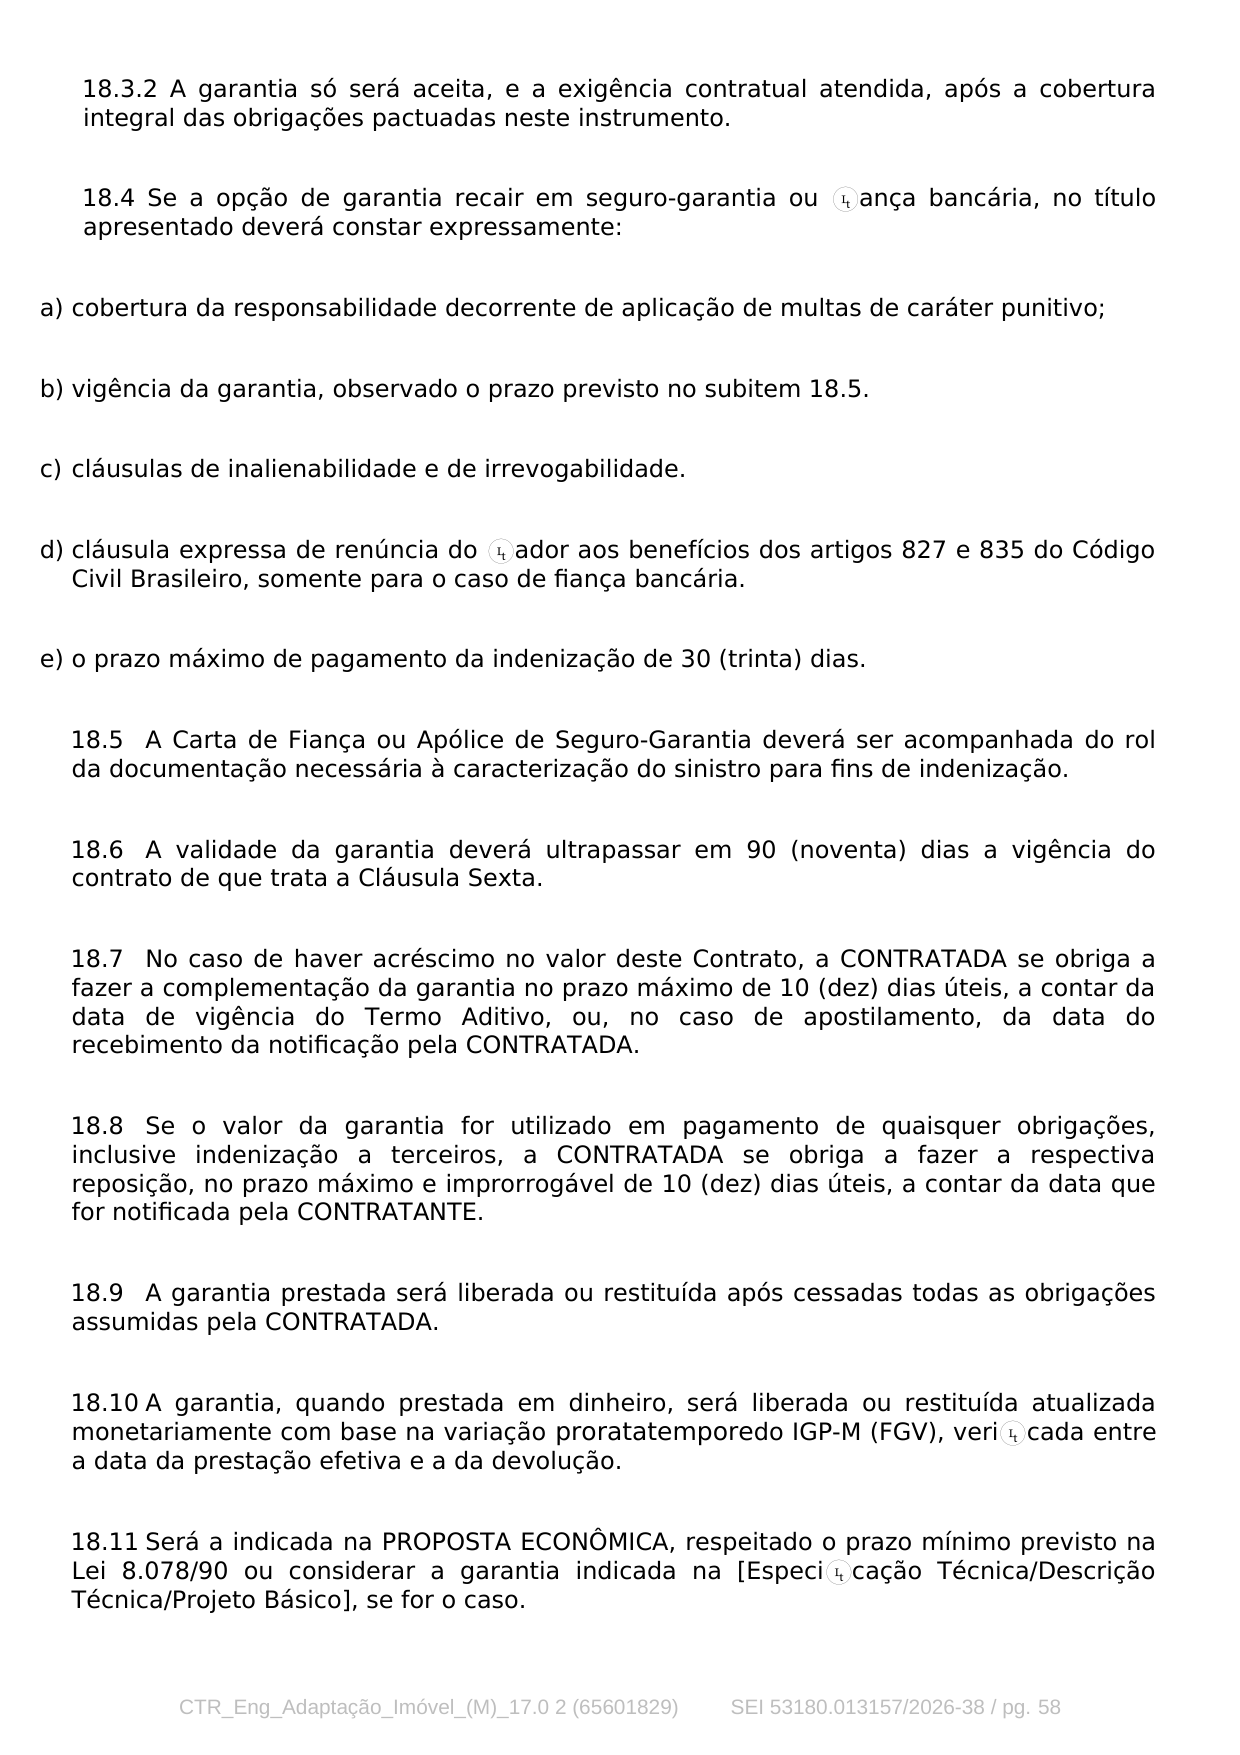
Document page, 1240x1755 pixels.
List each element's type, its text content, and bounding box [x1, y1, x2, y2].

list vigência da garantia, observado o prazo previsto no subitem 18.5. [39, 375, 1157, 403]
text 18.4 Se a opção de garantia recair em seguro-garantia ou ança bancária, no título apresentado deverá constar expressamente: [82, 184, 1157, 241]
list Se o valor da garantia for utilizado em pagamento de quaisquer obrigações, inclusive indenização a terceiros, a CONTRATADA se obriga a fazer a respectiva reposição, no prazo máximo e improrrogável de 10 (dez) dias úteis, a contar da data que for notificada pela CONTRATANTE. [70, 1112, 1157, 1226]
list cláusulas de inalienabilidade e de irrevogabilidade. [39, 455, 1157, 483]
list A validade da garantia deverá ultrapassar em 90 (noventa) dias a vigência do contrato de que trata a Cláusula Sexta. [70, 836, 1157, 892]
list A garantia prestada será liberada ou restituída após cessadas todas as obrigações assumidas pela CONTRATADA. [70, 1279, 1157, 1336]
text 18.3.2 A garantia só será aceita, e a exigência contratual atendida, após a cobertura integral das obrigações pactuadas neste instrumento. [82, 75, 1157, 132]
list cobertura da responsabilidade decorrente de aplicação de multas de caráter punitivo; [39, 294, 1157, 322]
list cláusula expressa de renúncia do ador aos benefícios dos artigos 827 e 835 do Código Civil Brasileiro, somente para o caso de fiança bancária. [39, 536, 1157, 593]
list o prazo máximo de pagamento da indenização de 30 (trinta) dias. [39, 646, 1157, 673]
list Será a indicada na PROPOSTA ECONÔMICA, respeitado o prazo mínimo previsto na Lei 8.078/90 ou considerar a garantia indicada na [Especicação Técnica/Descrição Técnica/Projeto Básico], se for o caso. [70, 1528, 1157, 1614]
list No caso de haver acréscimo no valor deste Contrato, a CONTRATADA se obriga a fazer a complementação da garantia no prazo máximo de 10 (dez) dias úteis, a contar da data de vigência do Termo Aditivo, ou, no caso de apostilamento, da data do recebimento da notificação pela CONTRATADA. [70, 945, 1157, 1059]
list A garantia, quando prestada em dinheiro, será liberada ou restituída atualizada monetariamente com base na variação proratatemporedo IGP-M (FGV), vericada entre a data da prestação efetiva e a da devolução. [70, 1389, 1157, 1475]
list A Carta de Fiança ou Apólice de Seguro-Garantia deverá ser acompanhada do rol da documentação necessária à caracterização do sinistro para fins de indenização. [70, 726, 1157, 783]
